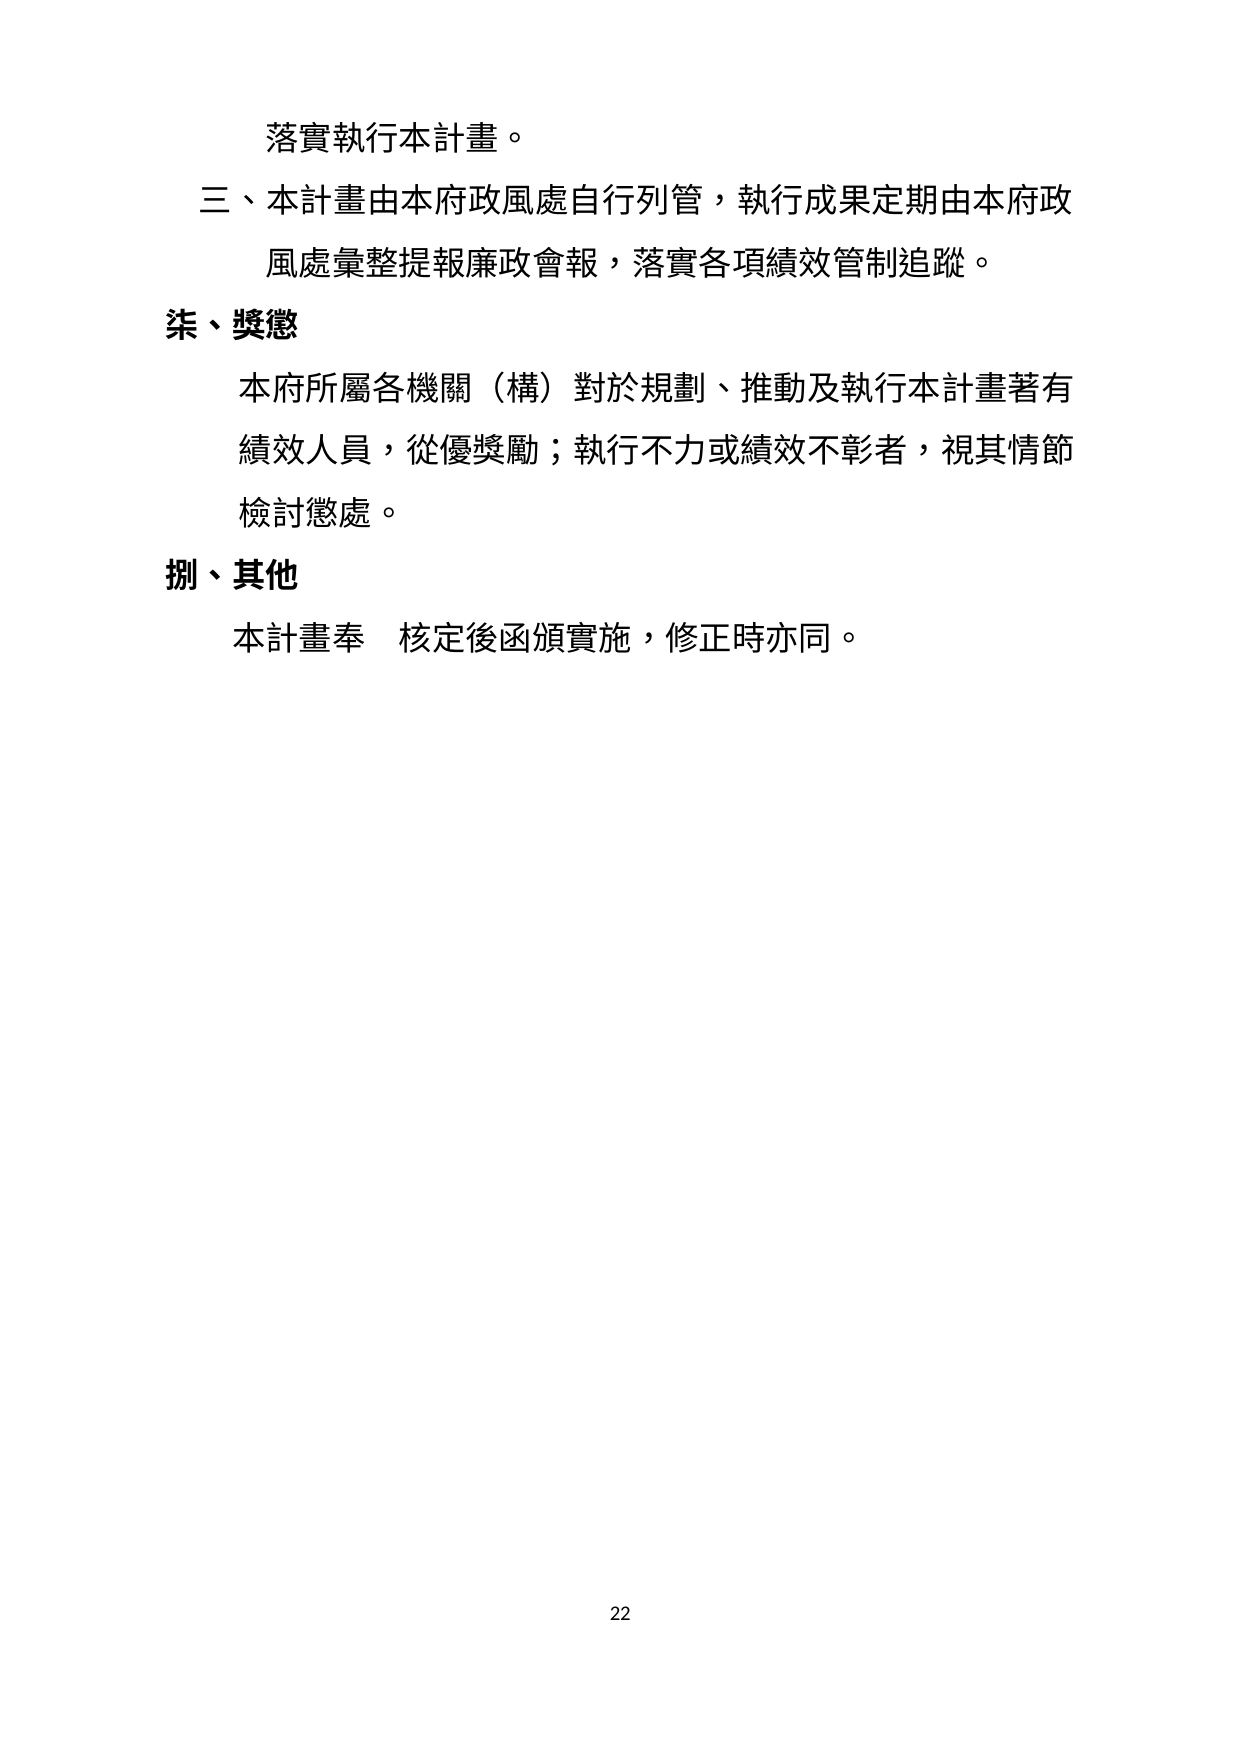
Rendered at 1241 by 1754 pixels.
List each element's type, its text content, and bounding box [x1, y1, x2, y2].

text 三、本計畫由本府政風處自行列管，執行成果定期由本府政風處彙整提報廉政會報，落實各項績效管制追蹤。 [199, 157, 1075, 282]
text 本計畫奉 核定後函頒實施，修正時亦同。 [165, 594, 1075, 657]
text 柒、獎懲 [165, 282, 1075, 344]
text 捌、其他 [165, 532, 1075, 594]
text 本府所屬各機關（構）對於規劃、推動及執行本計畫著有績效人員，從優獎勵；執行不力或績效不彰者，視其情節檢討懲處。 [239, 344, 1075, 532]
text 落實執行本計畫。 [199, 94, 1075, 157]
